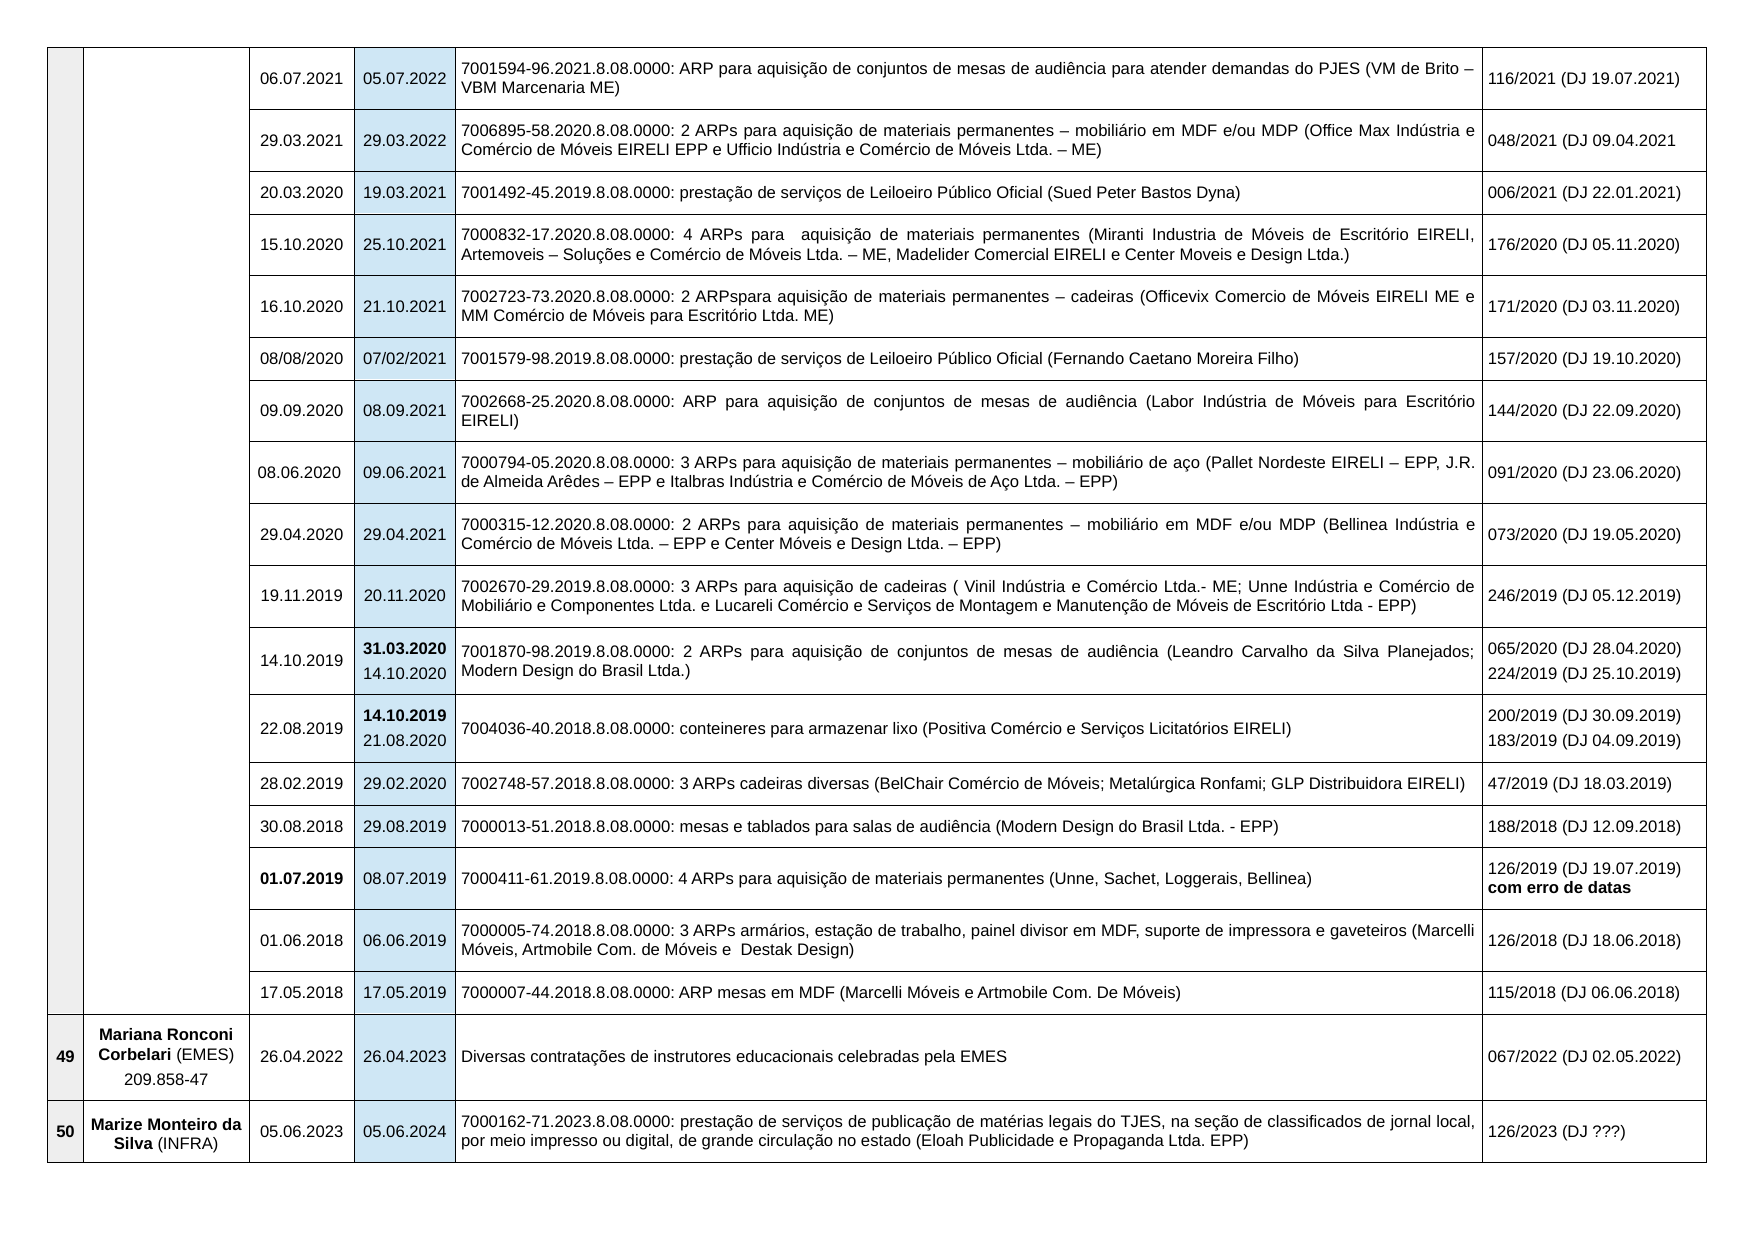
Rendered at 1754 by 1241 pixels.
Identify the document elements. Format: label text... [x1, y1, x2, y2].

table_cell 29.04.2021 [355, 504, 455, 565]
table_cell 26.04.2022 [250, 1015, 354, 1100]
table_cell 073/2020 (DJ 19.05.2020) [1483, 504, 1706, 565]
table_cell 29.04.2020 [250, 504, 354, 565]
table_cell 31.03.2020 14.10.2020 [355, 628, 455, 694]
table_cell 126/2018 (DJ 18.06.2018) [1483, 910, 1706, 971]
table_cell 49 [48, 1015, 83, 1100]
table_cell 29.03.2022 [355, 110, 455, 171]
table_cell 50 [48, 1101, 83, 1162]
table_cell 08.09.2021 [355, 381, 455, 441]
table_cell Mariana Ronconi Corbelari (EMES) 209.858-47 [84, 1015, 249, 1100]
table_cell 7000411-61.2019.8.08.0000: 4 ARPs para aquisição de materiais permanentes (Unne, Sachet, Loggerais, Bellinea) [456, 848, 1482, 909]
table_cell 30.08.2018 [250, 806, 354, 847]
table_cell 7002670-29.2019.8.08.0000: 3 ARPs para aquisição de cadeiras ( Vinil Indústria e Comércio Ltda.- ME; Unne Indústria e Comércio de Mobiliário e Componentes Ltda. e Lucareli Comércio e Serviços de Montagem e Manutenção de Móveis de Escritório Ltda - EPP) [456, 566, 1482, 627]
table_cell 05.06.2024 [355, 1101, 455, 1162]
table_cell 25.10.2021 [355, 215, 455, 275]
table_cell 09.09.2020 [250, 381, 354, 441]
table_cell 157/2020 (DJ 19.10.2020) [1483, 338, 1706, 379]
table_cell 15.10.2020 [250, 215, 354, 275]
table_cell 7001870-98.2019.8.08.0000: 2 ARPs para aquisição de conjuntos de mesas de audiência (Leandro Carvalho da Silva Planejados; Modern Design do Brasil Ltda.) [456, 628, 1482, 694]
table_cell 08.06.2020 [250, 442, 354, 503]
table_cell 07/02/2021 [355, 338, 455, 379]
table_cell 05.06.2023 [250, 1101, 354, 1162]
table_cell 29.03.2021 [250, 110, 354, 171]
table_cell 14.10.2019 21.08.2020 [355, 695, 455, 762]
table_cell 19.03.2021 [355, 172, 455, 213]
table_cell 7001594-96.2021.8.08.0000: ARP para aquisição de conjuntos de mesas de audiência para atender demandas do PJES (VM de Brito – VBM Marcenaria ME) [456, 48, 1482, 109]
table_cell Diversas contratações de instrutores educacionais celebradas pela EMES [456, 1015, 1482, 1100]
table_cell 08.07.2019 [355, 848, 455, 909]
table_cell 06.07.2021 [250, 48, 354, 109]
table_cell 09.06.2021 [355, 442, 455, 503]
table_cell 7000013-51.2018.8.08.0000: mesas e tablados para salas de audiência (Modern Design do Brasil Ltda. - EPP) [456, 806, 1482, 847]
table_cell 7001579-98.2019.8.08.0000: prestação de serviços de Leiloeiro Público Oficial (Fernando Caetano Moreira Filho) [456, 338, 1482, 379]
table_cell 19.11.2019 [250, 566, 354, 627]
table_cell 7001492-45.2019.8.08.0000: prestação de serviços de Leiloeiro Público Oficial (Sued Peter Bastos Dyna) [456, 172, 1482, 213]
table_cell 7000162-71.2023.8.08.0000: prestação de serviços de publicação de matérias legais do TJES, na seção de classificados de jornal local, por meio impresso ou digital, de grande circulação no estado (Eloah Publicidade e Propaganda Ltda. EPP) [456, 1101, 1482, 1162]
table_cell 17.05.2019 [355, 972, 455, 1013]
table_cell 126/2023 (DJ ???) [1483, 1101, 1706, 1162]
table_cell 176/2020 (DJ 05.11.2020) [1483, 215, 1706, 275]
table_cell 29.08.2019 [355, 806, 455, 847]
table_cell 21.10.2021 [355, 276, 455, 337]
table_cell 7000315-12.2020.8.08.0000: 2 ARPs para aquisição de materiais permanentes – mobiliário em MDF e/ou MDP (Bellinea Indústria e Comércio de Móveis Ltda. – EPP e Center Móveis e Design Ltda. – EPP) [456, 504, 1482, 565]
table_cell 28.02.2019 [250, 763, 354, 805]
table_cell 7002723-73.2020.8.08.0000: 2 ARPspara aquisição de materiais permanentes – cadeiras (Officevix Comercio de Móveis EIRELI ME e MM Comércio de Móveis para Escritório Ltda. ME) [456, 276, 1482, 337]
table_cell 01.06.2018 [250, 910, 354, 971]
table_cell 7000832-17.2020.8.08.0000: 4 ARPs para aquisição de materiais permanentes (Miranti Industria de Móveis de Escritório EIRELI, Artemoveis – Soluções e Comércio de Móveis Ltda. – ME, Madelider Comercial EIRELI e Center Moveis e Design Ltda.) [456, 215, 1482, 275]
table_cell 01.07.2019 [250, 848, 354, 909]
table_cell 26.04.2023 [355, 1015, 455, 1100]
table_cell 048/2021 (DJ 09.04.2021 [1483, 110, 1706, 171]
table_cell 20.11.2020 [355, 566, 455, 627]
table_cell [48, 48, 83, 1013]
table_cell 126/2019 (DJ 19.07.2019) com erro de datas [1483, 848, 1706, 909]
table_cell 7000007-44.2018.8.08.0000: ARP mesas em MDF (Marcelli Móveis e Artmobile Com. De Móveis) [456, 972, 1482, 1013]
table_cell 16.10.2020 [250, 276, 354, 337]
table_cell 17.05.2018 [250, 972, 354, 1013]
table_cell 20.03.2020 [250, 172, 354, 213]
table_cell 115/2018 (DJ 06.06.2018) [1483, 972, 1706, 1013]
table_cell 246/2019 (DJ 05.12.2019) [1483, 566, 1706, 627]
table_cell 7000794-05.2020.8.08.0000: 3 ARPs para aquisição de materiais permanentes – mobiliário de aço (Pallet Nordeste EIRELI – EPP, J.R. de Almeida Arêdes – EPP e Italbras Indústria e Comércio de Móveis de Aço Ltda. – EPP) [456, 442, 1482, 503]
table_cell 14.10.2019 [250, 628, 354, 694]
table_cell 7004036-40.2018.8.08.0000: conteineres para armazenar lixo (Positiva Comércio e Serviços Licitatórios EIRELI) [456, 695, 1482, 762]
table_cell Marize Monteiro da Silva (INFRA) [84, 1101, 249, 1162]
table_cell 171/2020 (DJ 03.11.2020) [1483, 276, 1706, 337]
table_cell 091/2020 (DJ 23.06.2020) [1483, 442, 1706, 503]
table_cell 47/2019 (DJ 18.03.2019) [1483, 763, 1706, 805]
table_cell 29.02.2020 [355, 763, 455, 805]
table_cell 144/2020 (DJ 22.09.2020) [1483, 381, 1706, 441]
table_cell 7002668-25.2020.8.08.0000: ARP para aquisição de conjuntos de mesas de audiência (Labor Indústria de Móveis para Escritório EIRELI) [456, 381, 1482, 441]
table_cell 188/2018 (DJ 12.09.2018) [1483, 806, 1706, 847]
table_cell 200/2019 (DJ 30.09.2019) 183/2019 (DJ 04.09.2019) [1483, 695, 1706, 762]
table_cell 067/2022 (DJ 02.05.2022) [1483, 1015, 1706, 1100]
table_cell 006/2021 (DJ 22.01.2021) [1483, 172, 1706, 213]
table_cell 06.06.2019 [355, 910, 455, 971]
table_cell 7006895-58.2020.8.08.0000: 2 ARPs para aquisição de materiais permanentes – mobiliário em MDF e/ou MDP (Office Max Indústria e Comércio de Móveis EIRELI EPP e Ufficio Indústria e Comércio de Móveis Ltda. – ME) [456, 110, 1482, 171]
table_cell [84, 48, 249, 1013]
table_cell 05.07.2022 [355, 48, 455, 109]
table_cell 22.08.2019 [250, 695, 354, 762]
table_cell 7000005-74.2018.8.08.0000: 3 ARPs armários, estação de trabalho, painel divisor em MDF, suporte de impressora e gaveteiros (Marcelli Móveis, Artmobile Com. de Móveis e Destak Design) [456, 910, 1482, 971]
table_cell 065/2020 (DJ 28.04.2020) 224/2019 (DJ 25.10.2019) [1483, 628, 1706, 694]
table_cell 116/2021 (DJ 19.07.2021) [1483, 48, 1706, 109]
table_cell 7002748-57.2018.8.08.0000: 3 ARPs cadeiras diversas (BelChair Comércio de Móveis; Metalúrgica Ronfami; GLP Distribuidora EIRELI) [456, 763, 1482, 805]
table_cell 08/08/2020 [250, 338, 354, 379]
